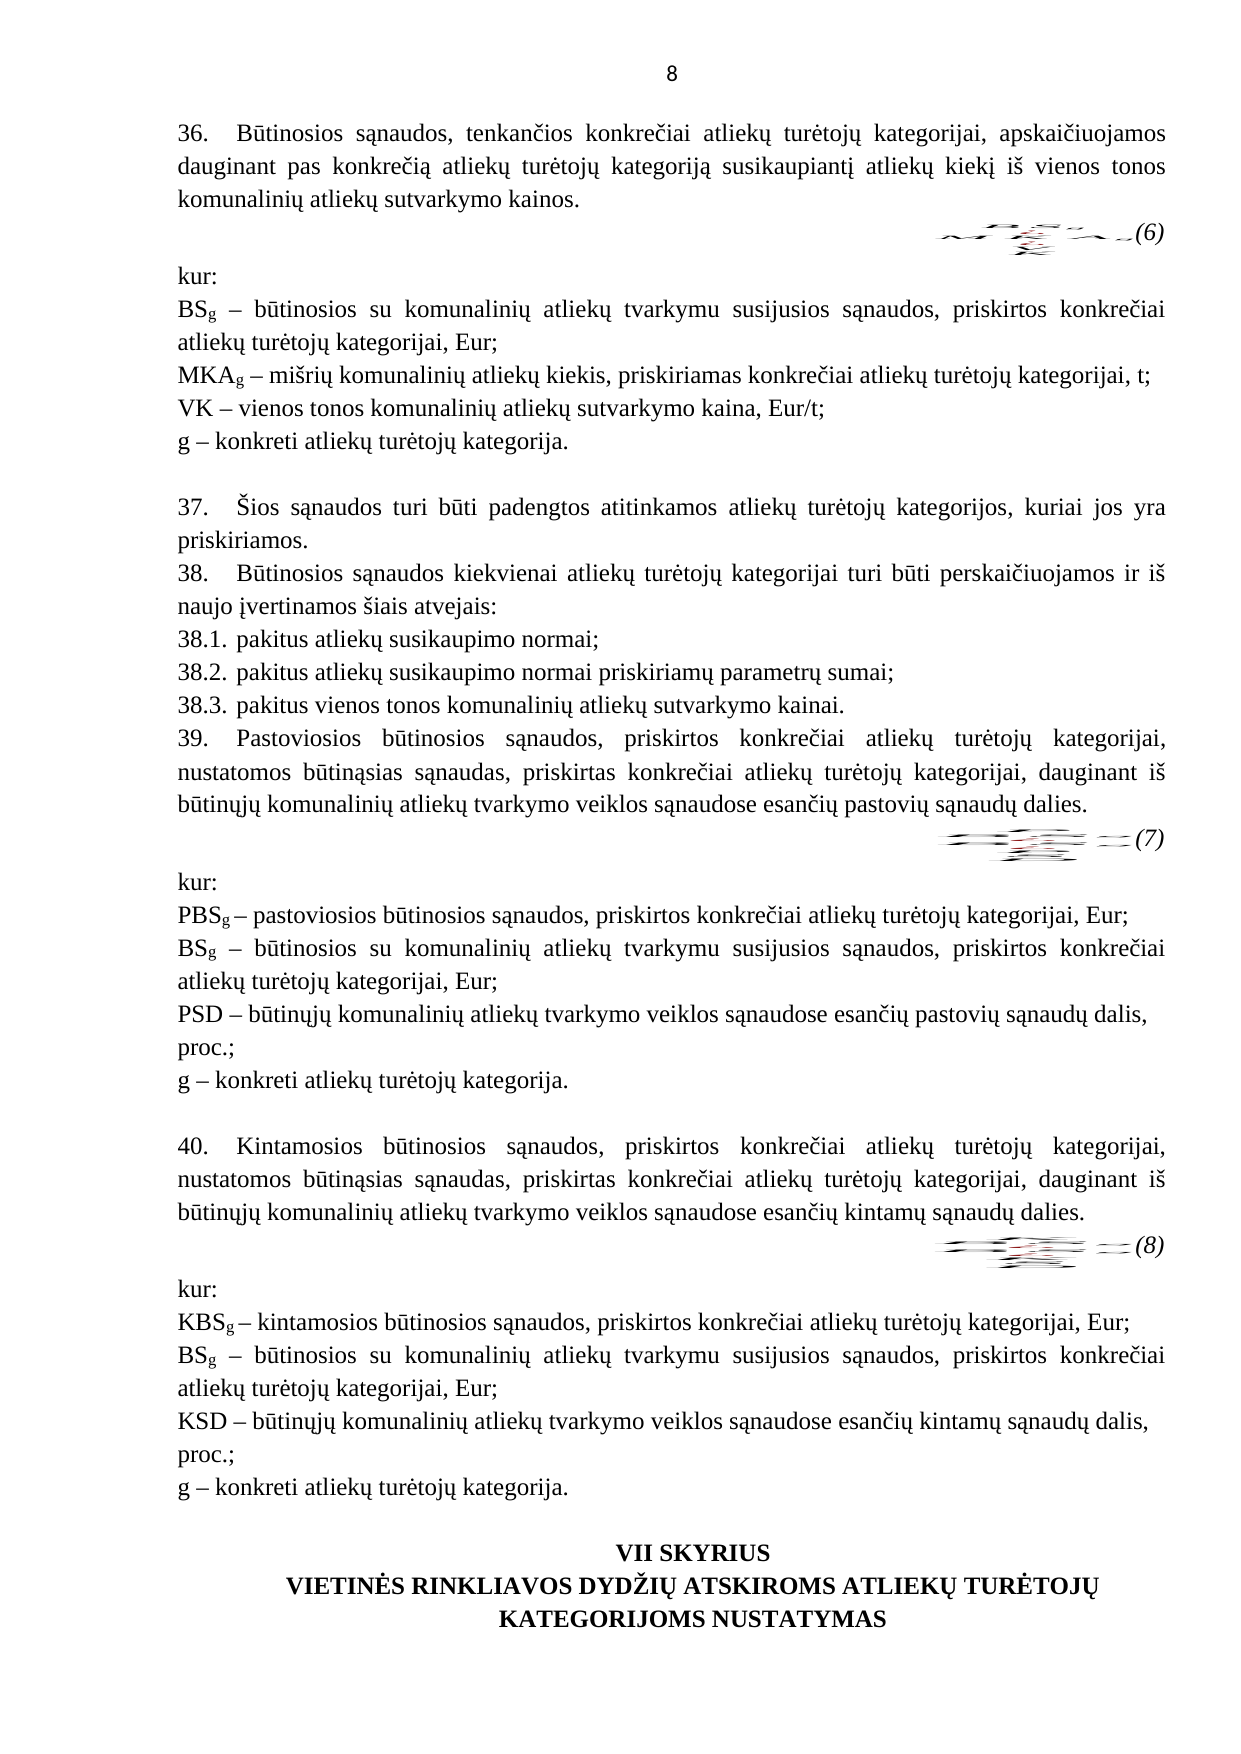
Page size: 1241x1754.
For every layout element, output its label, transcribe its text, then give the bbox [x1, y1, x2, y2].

text 38.1. pakitus atliekų susikaupimo normai; [177, 624, 1167, 653]
text 38.2. pakitus atliekų susikaupimo normai priskiriamų parametrų sumai; [177, 657, 1167, 686]
text 37. Šios sąnaudos turi būti padengtos atitinkamos atliekų turėtojų kategorijos, kuriai jos yra priskiriamos. [177, 492, 1167, 554]
text g – konkreti atliekų turėtojų kategorija. [177, 1065, 1167, 1093]
text KBSg – kintamosios būtinosios sąnaudos, priskirtos konkrečiai atliekų turėtojų kategorijai, Eur; [177, 1307, 1167, 1336]
text kur: [177, 1274, 1167, 1303]
text BSg – būtinosios su komunalinių atliekų tvarkymu susijusios sąnaudos, priskirtos konkrečiai atliekų turėtojų kategorijai, Eur; [177, 294, 1167, 356]
text (7) [219, 823, 1167, 862]
text 38.3. pakitus vienos tonos komunalinių atliekų sutvarkymo kainai. [177, 691, 1167, 719]
text (6) [219, 217, 1167, 257]
text 39. Pastoviosios būtinosios sąnaudos, priskirtos konkrečiai atliekų turėtojų kategorijai, nustatomos būtinąsias sąnaudas, priskirtas konkrečiai atliekų turėtojų kategorijai, dauginant iš būtinųjų komunalinių atliekų tvarkymo veiklos sąnaudose esančių pastovių sąnaudų dalies. [177, 723, 1167, 818]
text VIETINĖS RINKLIAVOS DYDŽIŲ ATSKIROMS ATLIEKŲ TURĖTOJŲ KATEGORIJOMS NUSTATYMAS [219, 1571, 1167, 1633]
text g – konkreti atliekų turėtojų kategorija. [177, 426, 1167, 455]
text 38. Būtinosios sąnaudos kiekvienai atliekų turėtojų kategorijai turi būti perskaičiuojamos ir iš naujo įvertinamos šiais atvejais: [177, 558, 1167, 620]
text BSg – būtinosios su komunalinių atliekų tvarkymu susijusios sąnaudos, priskirtos konkrečiai atliekų turėtojų kategorijai, Eur; [177, 933, 1167, 994]
text MKAg – mišrių komunalinių atliekų kiekis, priskiriamas konkrečiai atliekų turėtojų kategorijai, t; [177, 360, 1167, 389]
text (8) [219, 1230, 1167, 1270]
text VK – vienos tonos komunalinių atliekų sutvarkymo kaina, Eur/t; [177, 393, 1167, 422]
text g – konkreti atliekų turėtojų kategorija. [177, 1472, 1167, 1501]
text 40. Kintamosios būtinosios sąnaudos, priskirtos konkrečiai atliekų turėtojų kategorijai, nustatomos būtinąsias sąnaudas, priskirtas konkrečiai atliekų turėtojų kategorijai, dauginant iš būtinųjų komunalinių atliekų tvarkymo veiklos sąnaudose esančių kintamų sąnaudų dalies. [177, 1131, 1167, 1226]
text KSD – būtinųjų komunalinių atliekų tvarkymo veiklos sąnaudose esančių kintamų sąnaudų dalis, proc.; [177, 1406, 1167, 1468]
text kur: [177, 867, 1167, 895]
text 36. Būtinosios sąnaudos, tenkančios konkrečiai atliekų turėtojų kategorijai, apskaičiuojamos dauginant pas konkrečią atliekų turėtojų kategoriją susikaupiantį atliekų kiekį iš vienos tonos komunalinių atliekų sutvarkymo kainos. [177, 118, 1167, 213]
text PBSg – pastoviosios būtinosios sąnaudos, priskirtos konkrečiai atliekų turėtojų kategorijai, Eur; [177, 900, 1167, 928]
text PSD – būtinųjų komunalinių atliekų tvarkymo veiklos sąnaudose esančių pastovių sąnaudų dalis, proc.; [177, 999, 1167, 1061]
text VII SKYRIUS [219, 1538, 1167, 1567]
text kur: [177, 261, 1167, 290]
text BSg – būtinosios su komunalinių atliekų tvarkymu susijusios sąnaudos, priskirtos konkrečiai atliekų turėtojų kategorijai, Eur; [177, 1340, 1167, 1402]
